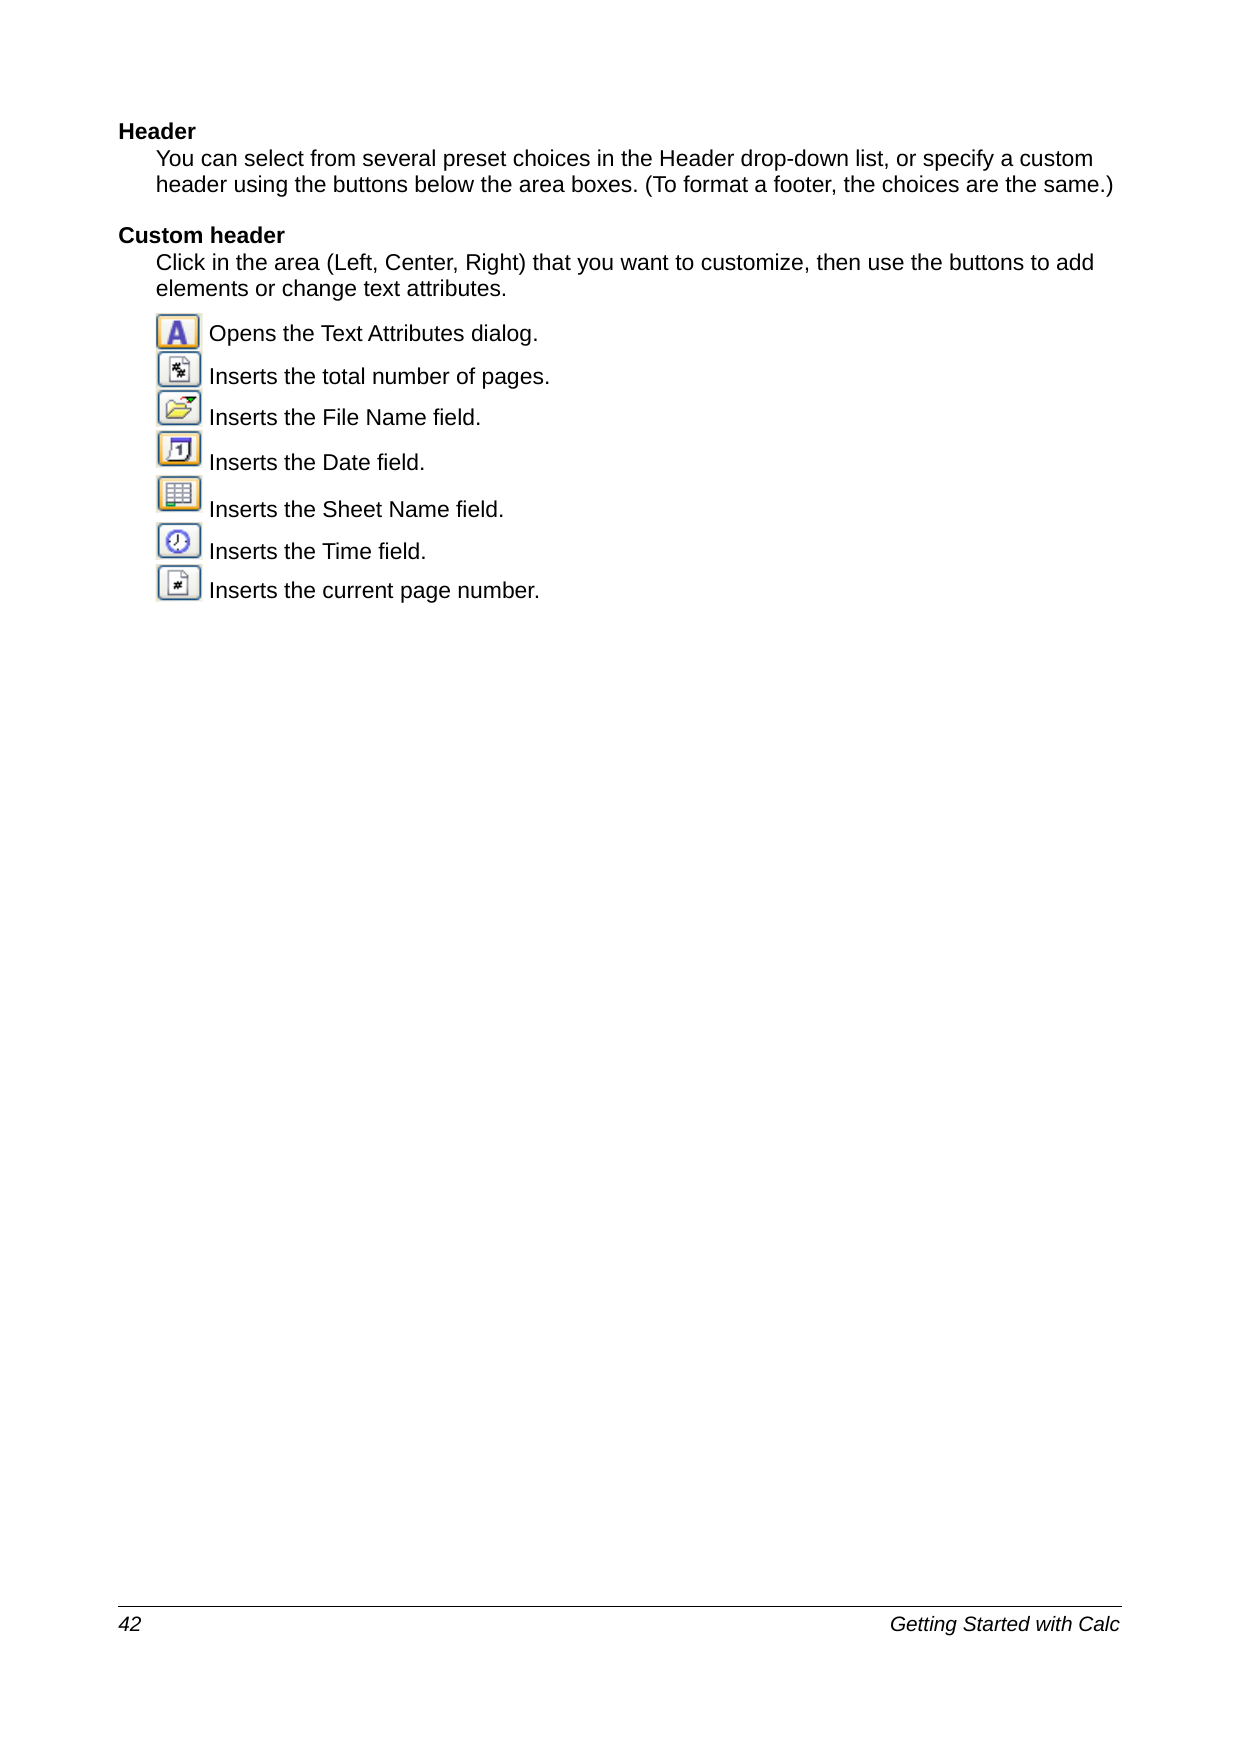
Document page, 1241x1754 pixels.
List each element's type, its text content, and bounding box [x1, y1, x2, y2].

text Header [118, 118, 1122, 144]
text Inserts the Date field. [156, 431, 1122, 475]
text Click in the area (Left, Center, Right) that you want to customize, then use the buttons to add elements or change text attributes. [156, 248, 1122, 301]
text Inserts the current page number. [156, 564, 1122, 603]
text Inserts the total number of pages. [203, 351, 1122, 389]
text Inserts the Sheet Name field. [156, 475, 1122, 522]
picture [155, 430, 203, 468]
text Inserts the Time field. [156, 522, 1122, 564]
text Opens the Text Attributes dialog. [203, 314, 1122, 351]
picture [155, 475, 203, 513]
picture [155, 522, 203, 560]
text Inserts the File Name field. [156, 389, 1122, 431]
picture [155, 313, 203, 427]
picture [155, 564, 203, 602]
text Custom header [118, 222, 1122, 248]
text You can select from several preset choices in the Header drop-down list, or specify a custom header using the buttons below the area boxes. (To format a footer, the choices are the same.) [156, 144, 1122, 197]
